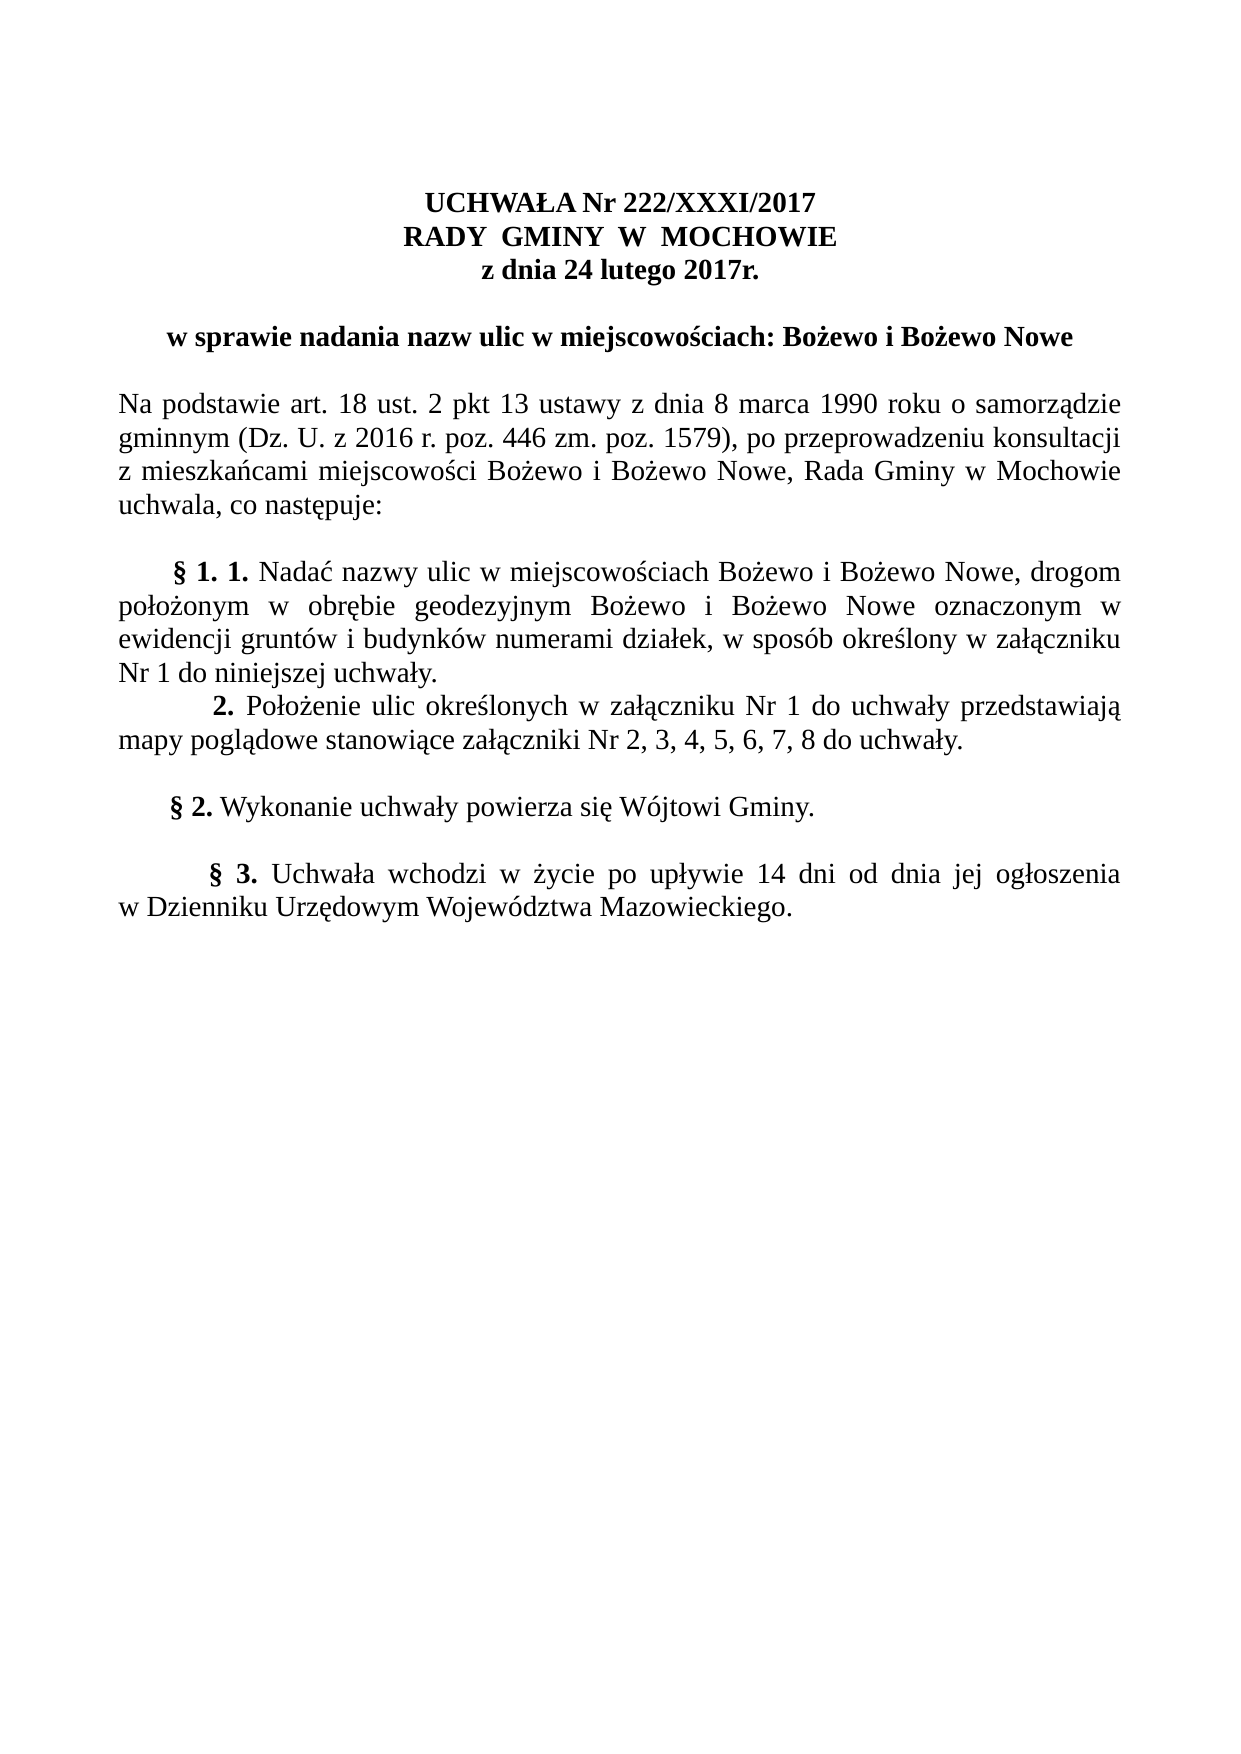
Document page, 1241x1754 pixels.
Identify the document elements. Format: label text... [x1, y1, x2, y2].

text 2. Położenie ulic określonych w załączniku Nr 1 do uchwały przedstawiają mapy poglądowe stanowiące załączniki Nr 2, 3, 4, 5, 6, 7, 8 do uchwały. [118, 688, 1122, 755]
text Na podstawie art. 18 ust. 2 pkt 13 ustawy z dnia 8 marca 1990 roku o samorządzie gminnym (Dz. U. z 2016 r. poz. 446 zm. poz. 1579), po przeprowadzeniu konsultacji z mieszkańcami miejscowości Bożewo i Bożewo Nowe, Rada Gminy w Mochowie uchwala, co następuje: [118, 386, 1122, 521]
text UCHWAŁA Nr 222/XXXI/2017 [118, 185, 1122, 219]
text § 2. Wykonanie uchwały powierza się Wójtowi Gminy. [118, 789, 1122, 822]
text z dnia 24 lutego 2017r. [118, 252, 1122, 286]
text § 1. 1. Nadać nazwy ulic w miejscowościach Bożewo i Bożewo Nowe, drogom położonym w obrębie geodezyjnym Bożewo i Bożewo Nowe oznaczonym w ewidencji gruntów i budynków numerami działek, w sposób określony w załączniku Nr 1 do niniejszej uchwały. [118, 554, 1122, 688]
text w sprawie nadania nazw ulic w miejscowościach: Bożewo i Bożewo Nowe [118, 319, 1122, 353]
text RADY GMINY W MOCHOWIE [118, 219, 1122, 252]
text § 3. Uchwała wchodzi w życie po upływie 14 dni od dnia jej ogłoszenia w Dzienniku Urzędowym Województwa Mazowieckiego. [118, 856, 1122, 923]
